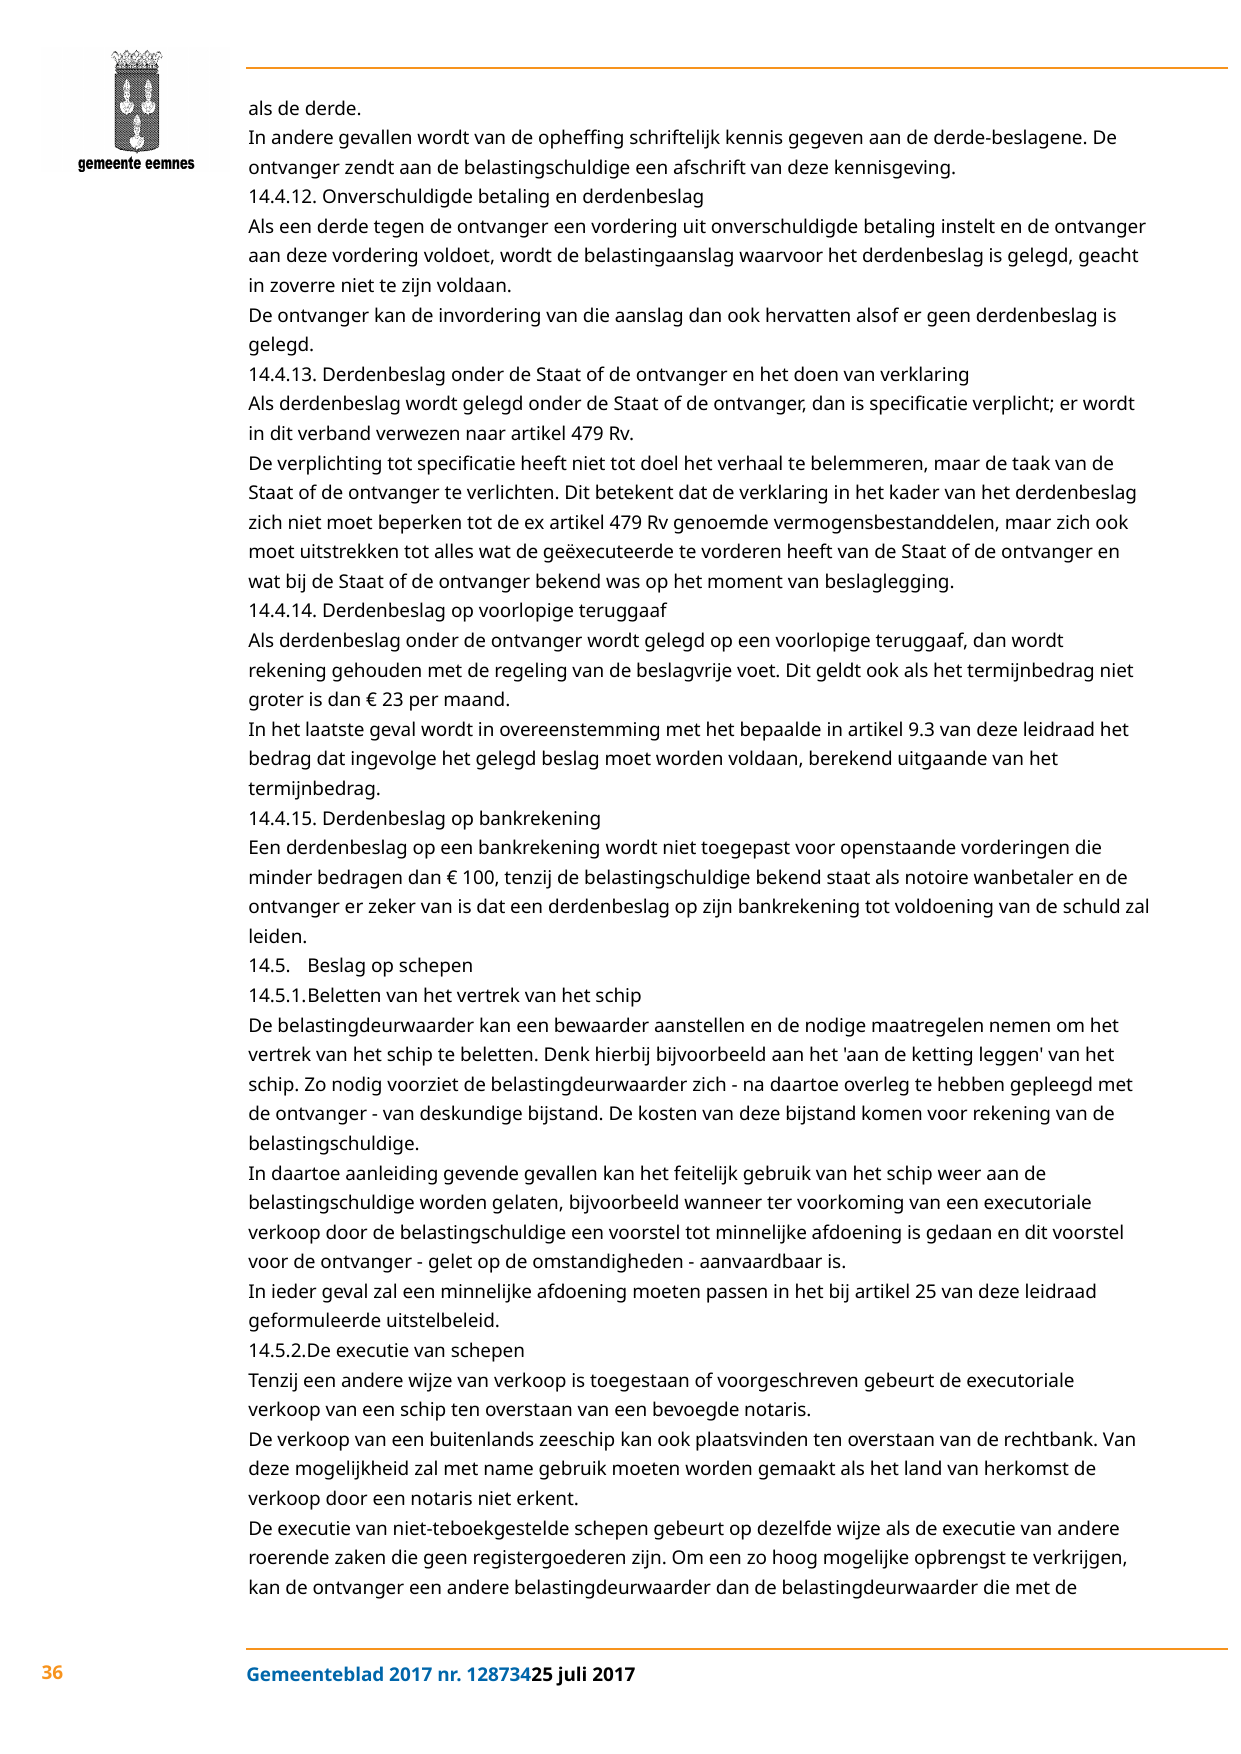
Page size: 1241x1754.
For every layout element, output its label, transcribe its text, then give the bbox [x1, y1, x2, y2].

text De ontvanger kan de invordering van die aanslag dan ook hervatten alsof er geen derdenbeslag is gelegd. [248, 302, 1152, 357]
text De belastingdeurwaarder kan een bewaarder aanstellen en de nodige maatregelen nemen om het vertrek van het schip te beletten. Denk hierbij bijvoorbeeld aan het 'aan de ketting leggen' van het schip. Zo nodig voorziet de belastingdeurwaarder zich - na daartoe overleg te hebben gepleegd met de ontvanger - van deskundige bijstand. De kosten van deze bijstand komen voor rekening van de belastingschuldige. [248, 1012, 1152, 1156]
picture [41, 47, 231, 172]
text rekening gehouden met de regeling van de beslagvrije voet. Dit geldt ook als het termijnbedrag niet groter is dan € 23 per maand. [248, 657, 1152, 712]
text De verplichting tot specificatie heeft niet tot doel het verhaal te belemmeren, maar de taak van de Staat of de ontvanger te verlichten. Dit betekent dat de verklaring in het kader van het derdenbeslag zich niet moet beperken tot de ex artikel 479 Rv genoemde vermogensbestanddelen, maar zich ook moet uitstrekken tot alles wat de geëxecuteerde te vorderen heeft van de Staat of de ontvanger en wat bij de Staat of de ontvanger bekend was op het moment van beslaglegging. [248, 450, 1152, 594]
list Beletten van het vertrek van het schip [248, 982, 1152, 1008]
text 14.4.14. Derdenbeslag op voorlopige teruggaaf [248, 598, 1152, 623]
text In andere gevallen wordt van de opheffing schriftelijk kennis gegeven aan de derde-beslagene. De ontvanger zendt aan de belastingschuldige een afschrift van deze kennisgeving. [248, 124, 1152, 180]
text In het laatste geval wordt in overeenstemming met het bepaalde in artikel 9.3 van deze leidraad het bedrag dat ingevolge het gelegd beslag moet worden voldaan, berekend uitgaande van het termijnbedrag. [248, 716, 1152, 801]
text 14.4.13. Derdenbeslag onder de Staat of de ontvanger en het doen van verklaring [248, 361, 1152, 387]
text In ieder geval zal een minnelijke afdoening moeten passen in het bij artikel 25 van deze leidraad geformuleerde uitstelbeleid. [248, 1278, 1152, 1333]
text In daartoe aanleiding gevende gevallen kan het feitelijk gebruik van het schip weer aan de belastingschuldige worden gelaten, bijvoorbeeld wanneer ter voorkoming van een executoriale verkoop door de belastingschuldige een voorstel tot minnelijke afdoening is gedaan en dit voorstel voor de ontvanger - gelet op de omstandigheden - aanvaardbaar is. [248, 1160, 1152, 1274]
text als de derde. [248, 95, 1152, 121]
text Tenzij een andere wijze van verkoop is toegestaan of voorgeschreven gebeurt de executoriale verkoop van een schip ten overstaan van een bevoegde notaris. [248, 1367, 1152, 1422]
text De executie van niet-teboekgestelde schepen gebeurt op dezelfde wijze als de executie van andere roerende zaken die geen registergoederen zijn. Om een zo hoog mogelijke opbrengst te verkrijgen, kan de ontvanger een andere belastingdeurwaarder dan de belastingdeurwaarder die met de [248, 1515, 1152, 1600]
list Beslag op schepen [248, 953, 1152, 978]
text 14.4.15. Derdenbeslag op bankrekening [248, 805, 1152, 831]
text 14.4.12. Onverschuldigde betaling en derdenbeslag [248, 183, 1152, 209]
text Als een derde tegen de ontvanger een vordering uit onverschuldigde betaling instelt en de ontvanger aan deze vordering voldoet, wordt de belastingaanslag waarvoor het derdenbeslag is gelegd, geacht in zoverre niet te zijn voldaan. [248, 213, 1152, 298]
text Als derdenbeslag wordt gelegd onder de Staat of de ontvanger, dan is specificatie verplicht; er wordt in dit verband verwezen naar artikel 479 Rv. [248, 391, 1152, 446]
text Als derdenbeslag onder de ontvanger wordt gelegd op een voorlopige teruggaaf, dan wordt [248, 627, 1152, 653]
text De verkoop van een buitenlands zeeschip kan ook plaatsvinden ten overstaan van de rechtbank. Van deze mogelijkheid zal met name gebruik moeten worden gemaakt als het land van herkomst de verkoop door een notaris niet erkent. [248, 1426, 1152, 1511]
text Een derdenbeslag op een bankrekening wordt niet toegepast voor openstaande vorderingen die minder bedragen dan € 100, tenzij de belastingschuldige bekend staat als notoire wanbetaler en de ontvanger er zeker van is dat een derdenbeslag op zijn bankrekening tot voldoening van de schuld zal leiden. [248, 834, 1152, 949]
text 14.5.2.De executie van schepen [248, 1337, 1152, 1363]
